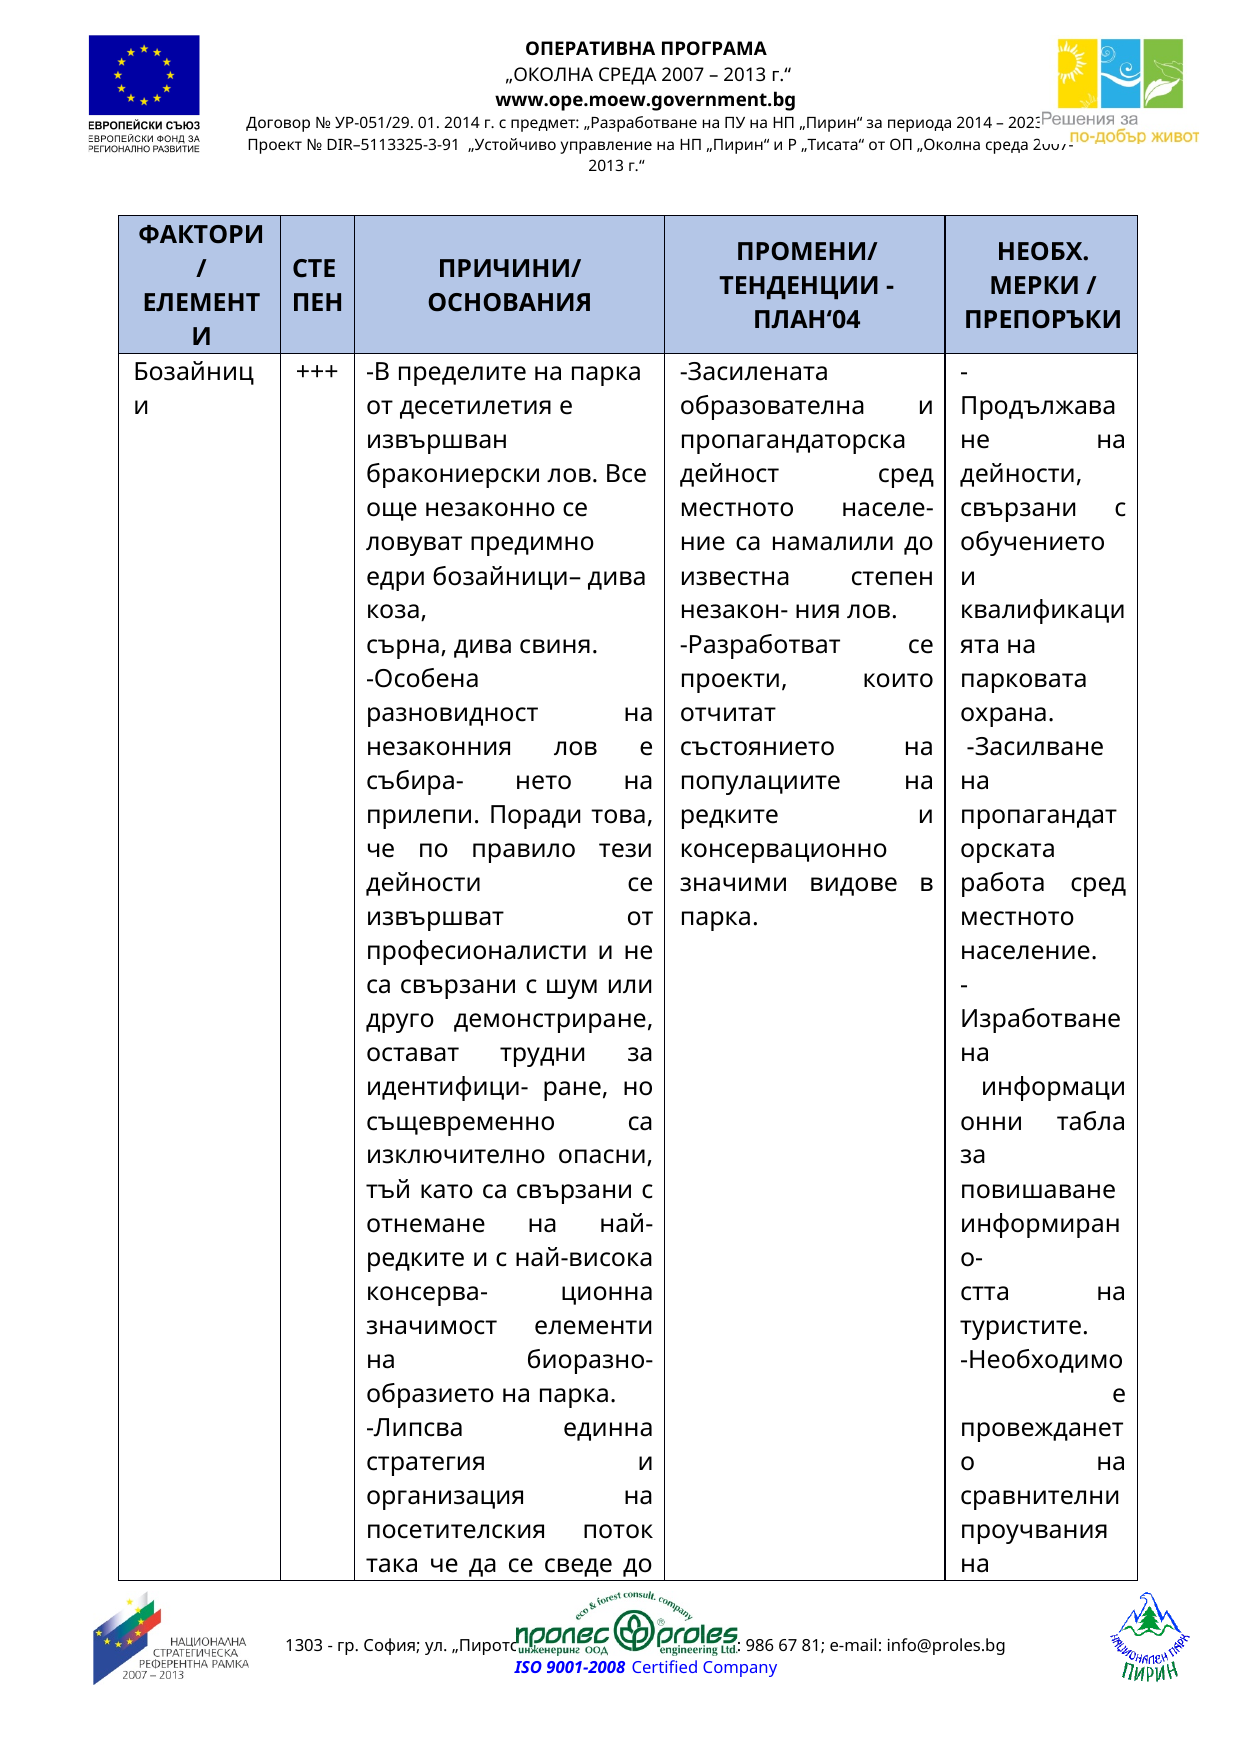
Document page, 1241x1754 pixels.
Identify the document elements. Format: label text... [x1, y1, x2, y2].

table_header СТЕ ПЕН [281, 216, 354, 353]
table_cell -В пределите на парка от десетилетия е извършван бракониерски лов. Все още незаконно се ловуват предимно едри бозайници– дива коза, сърна, дива свиня. -Особена разновидност на незаконния лов е събира- нето на прилепи. Поради това, че по правило тези дейности се извършват от професионалисти и не са свързани с шум или друго демонстриране, остават трудни за идентифици- ране, но същевременно са изключително опасни, тъй като са свързани с отнемане на най-редките и с най-висока консерва- ционна значимост елементи на биоразно- образието на парка. -Липсва единна стратегия и организация на посетителския поток така че да се сведе до [355, 354, 664, 1580]
table_header ФАКТОРИ/ ЕЛЕМЕНТИ [119, 216, 280, 353]
table_cell +++ [281, 354, 354, 1580]
picture [88, 35, 200, 157]
table_cell Бозайници [119, 354, 280, 1580]
table_header НЕОБХ. МЕРКИ / ПРЕПОРЪКИ [946, 216, 1137, 353]
table_cell -Засилената образователна и пропагандаторска дейност сред местното населе- ние са намалили до известна степен незакон- ния лов. -Разработват се проекти, които отчитат състоянието на популациите на редките и консервационно значими видове в парка. [665, 354, 944, 1580]
picture [1039, 35, 1200, 144]
picture [516, 1591, 738, 1656]
picture [93, 1591, 249, 1685]
table_header ПРОМЕНИ/ ТЕНДЕНЦИИ - ПЛАН‘04 [665, 216, 944, 353]
picture [1108, 1591, 1191, 1683]
table_header ПРИЧИНИ/ ОСНОВАНИЯ [355, 216, 664, 353]
table_cell -Продължаване на дейности, свързани с обучението и квалификацията на парковата охрана. -Засилване на пропагандаторската работа сред местното население. -Изработване на информационни табла за повишаване информирано- стта на туристите. -Необходимо е провеждането на сравнителни проучвания на [946, 354, 1137, 1580]
